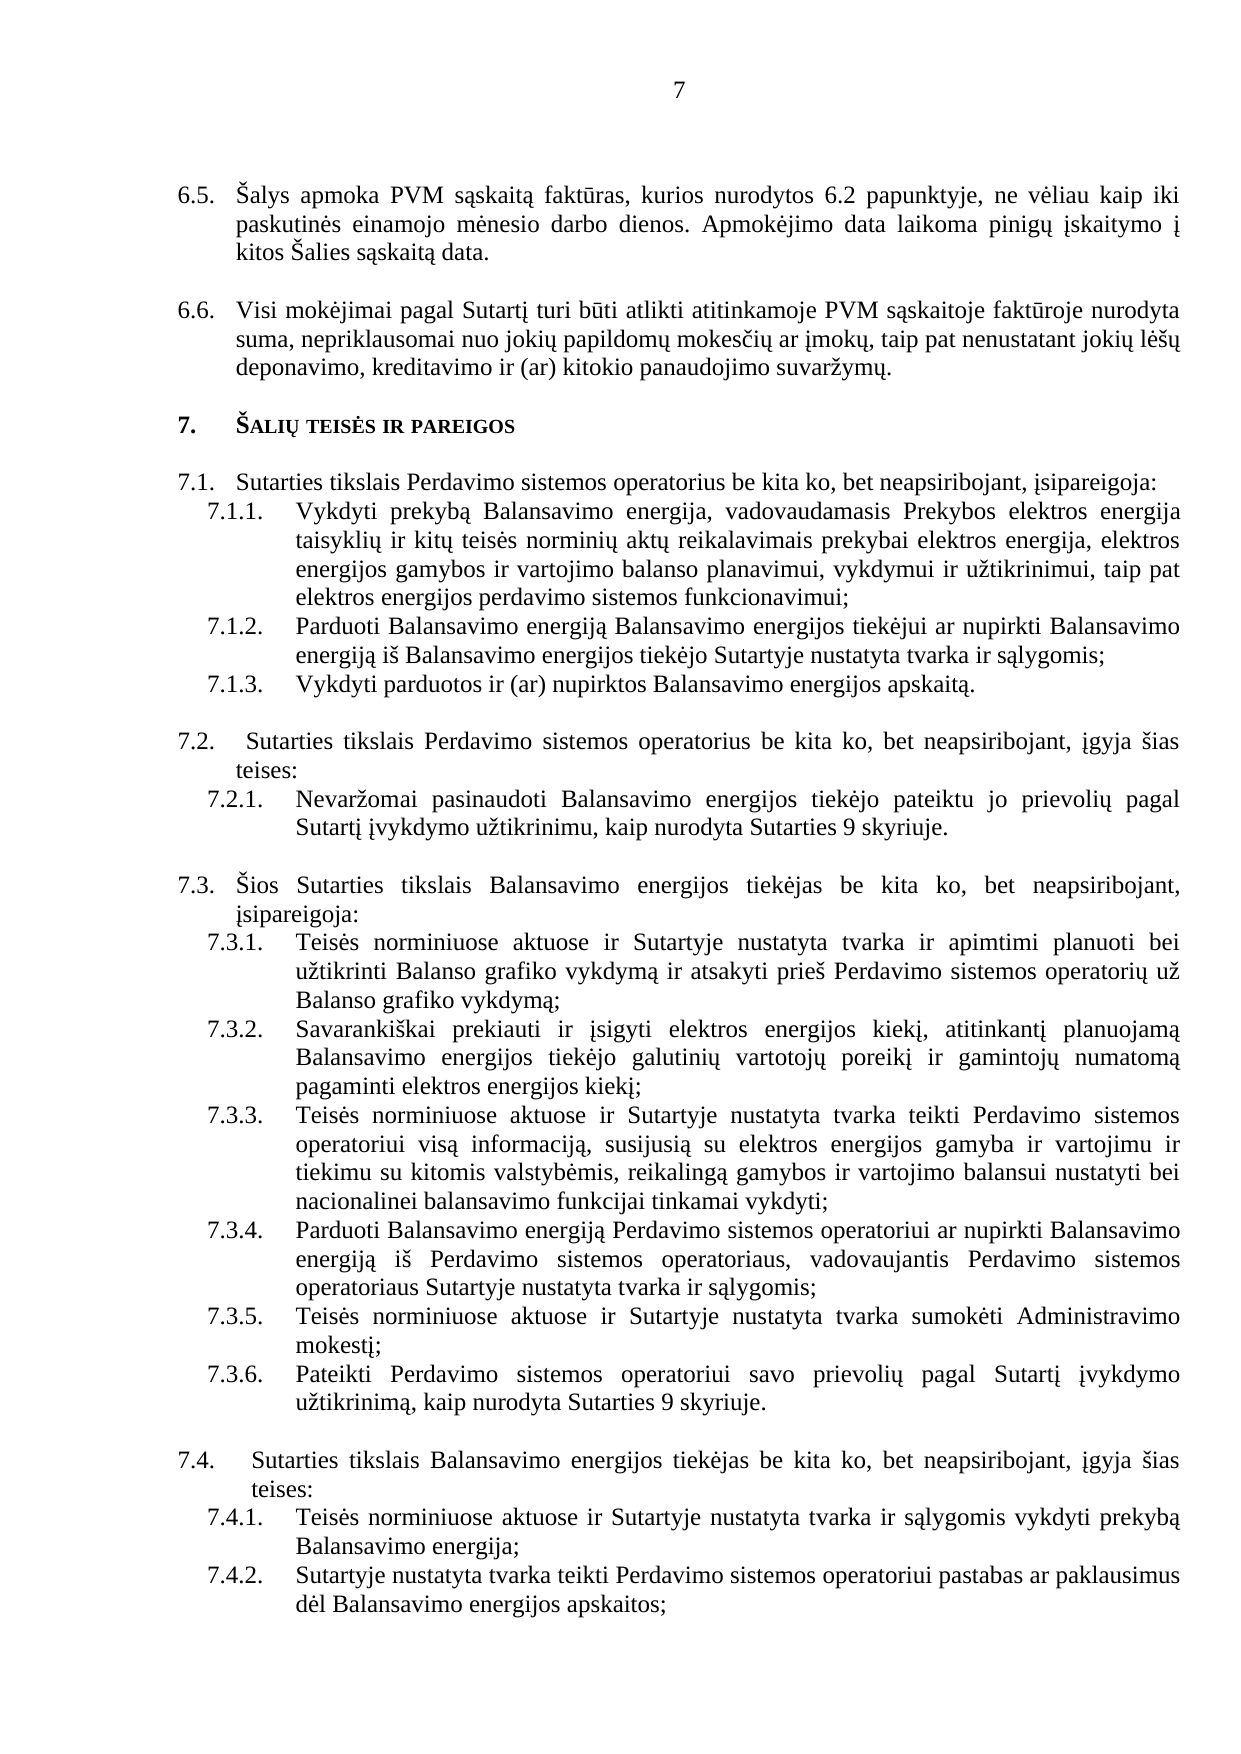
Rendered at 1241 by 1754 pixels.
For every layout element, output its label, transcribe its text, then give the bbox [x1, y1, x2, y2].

text 7.1.1. Vykdyti prekybą Balansavimo energija, vadovaudamasis Prekybos elektros energija taisyklių ir kitų teisės norminių aktų reikalavimais prekybai elektros energija, elektros energijos gamybos ir vartojimo balanso planavimui, vykdymui ir užtikrinimui, taip pat elektros energijos perdavimo sistemos funkcionavimui; [207, 496, 1181, 611]
text 7.1. Sutarties tikslais Perdavimo sistemos operatorius be kita ko, bet neapsiribojant, įsipareigoja: [177, 467, 1181, 496]
text 7. Šalių teisės ir pareigos [177, 410, 1181, 439]
text 7.4.1. Teisės norminiuose aktuose ir Sutartyje nustatyta tvarka ir sąlygomis vykdyti prekybą Balansavimo energija; [207, 1502, 1181, 1560]
text 7.1.2. Parduoti Balansavimo energiją Balansavimo energijos tiekėjui ar nupirkti Balansavimo energiją iš Balansavimo energijos tiekėjo Sutartyje nustatyta tvarka ir sąlygomis; [207, 611, 1181, 669]
text 7.3.2. Savarankiškai prekiauti ir įsigyti elektros energijos kiekį, atitinkantį planuojamą Balansavimo energijos tiekėjo galutinių vartotojų poreikį ir gamintojų numatomą pagaminti elektros energijos kiekį; [207, 1014, 1181, 1100]
text 7.3.4. Parduoti Balansavimo energiją Perdavimo sistemos operatoriui ar nupirkti Balansavimo energiją iš Perdavimo sistemos operatoriaus, vadovaujantis Perdavimo sistemos operatoriaus Sutartyje nustatyta tvarka ir sąlygomis; [207, 1215, 1181, 1301]
text 7.4.2. Sutartyje nustatyta tvarka teikti Perdavimo sistemos operatoriui pastabas ar paklausimus dėl Balansavimo energijos apskaitos; [207, 1560, 1181, 1617]
text 7.3.5. Teisės norminiuose aktuose ir Sutartyje nustatyta tvarka sumokėti Administravimo mokestį; [207, 1301, 1181, 1359]
text 6.6. Visi mokėjimai pagal Sutartį turi būti atlikti atitinkamoje PVM sąskaitoje faktūroje nurodyta suma, nepriklausomai nuo jokių papildomų mokesčių ar įmokų, taip pat nenustatant jokių lėšų deponavimo, kreditavimo ir (ar) kitokio panaudojimo suvaržymų. [177, 295, 1181, 381]
text 7.2. Sutarties tikslais Perdavimo sistemos operatorius be kita ko, bet neapsiribojant, įgyja šias teises: [177, 726, 1181, 784]
text 7.3.6. Pateikti Perdavimo sistemos operatoriui savo prievolių pagal Sutartį įvykdymo užtikrinimą, kaip nurodyta Sutarties 9 skyriuje. [207, 1359, 1181, 1416]
text 7.4. Sutarties tikslais Balansavimo energijos tiekėjas be kita ko, bet neapsiribojant, įgyja šias teises: [177, 1445, 1181, 1502]
text 7.2.1. Nevaržomai pasinaudoti Balansavimo energijos tiekėjo pateiktu jo prievolių pagal Sutartį įvykdymo užtikrinimu, kaip nurodyta Sutarties 9 skyriuje. [207, 784, 1181, 841]
text 6.5. Šalys apmoka PVM sąskaitą faktūras, kurios nurodytos 6.2 papunktyje, ne vėliau kaip iki paskutinės einamojo mėnesio darbo dienos. Apmokėjimo data laikoma pinigų įskaitymo į kitos Šalies sąskaitą data. [177, 180, 1181, 266]
text 7.3.1. Teisės norminiuose aktuose ir Sutartyje nustatyta tvarka ir apimtimi planuoti bei užtikrinti Balanso grafiko vykdymą ir atsakyti prieš Perdavimo sistemos operatorių už Balanso grafiko vykdymą; [207, 927, 1181, 1014]
text 7.1.3. Vykdyti parduotos ir (ar) nupirktos Balansavimo energijos apskaitą. [207, 669, 1181, 697]
text 7.3. Šios Sutarties tikslais Balansavimo energijos tiekėjas be kita ko, bet neapsiribojant, įsipareigoja: [177, 870, 1181, 927]
text 7.3.3. Teisės norminiuose aktuose ir Sutartyje nustatyta tvarka teikti Perdavimo sistemos operatoriui visą informaciją, susijusią su elektros energijos gamyba ir vartojimu ir tiekimu su kitomis valstybėmis, reikalingą gamybos ir vartojimo balansui nustatyti bei nacionalinei balansavimo funkcijai tinkamai vykdyti; [207, 1100, 1181, 1215]
